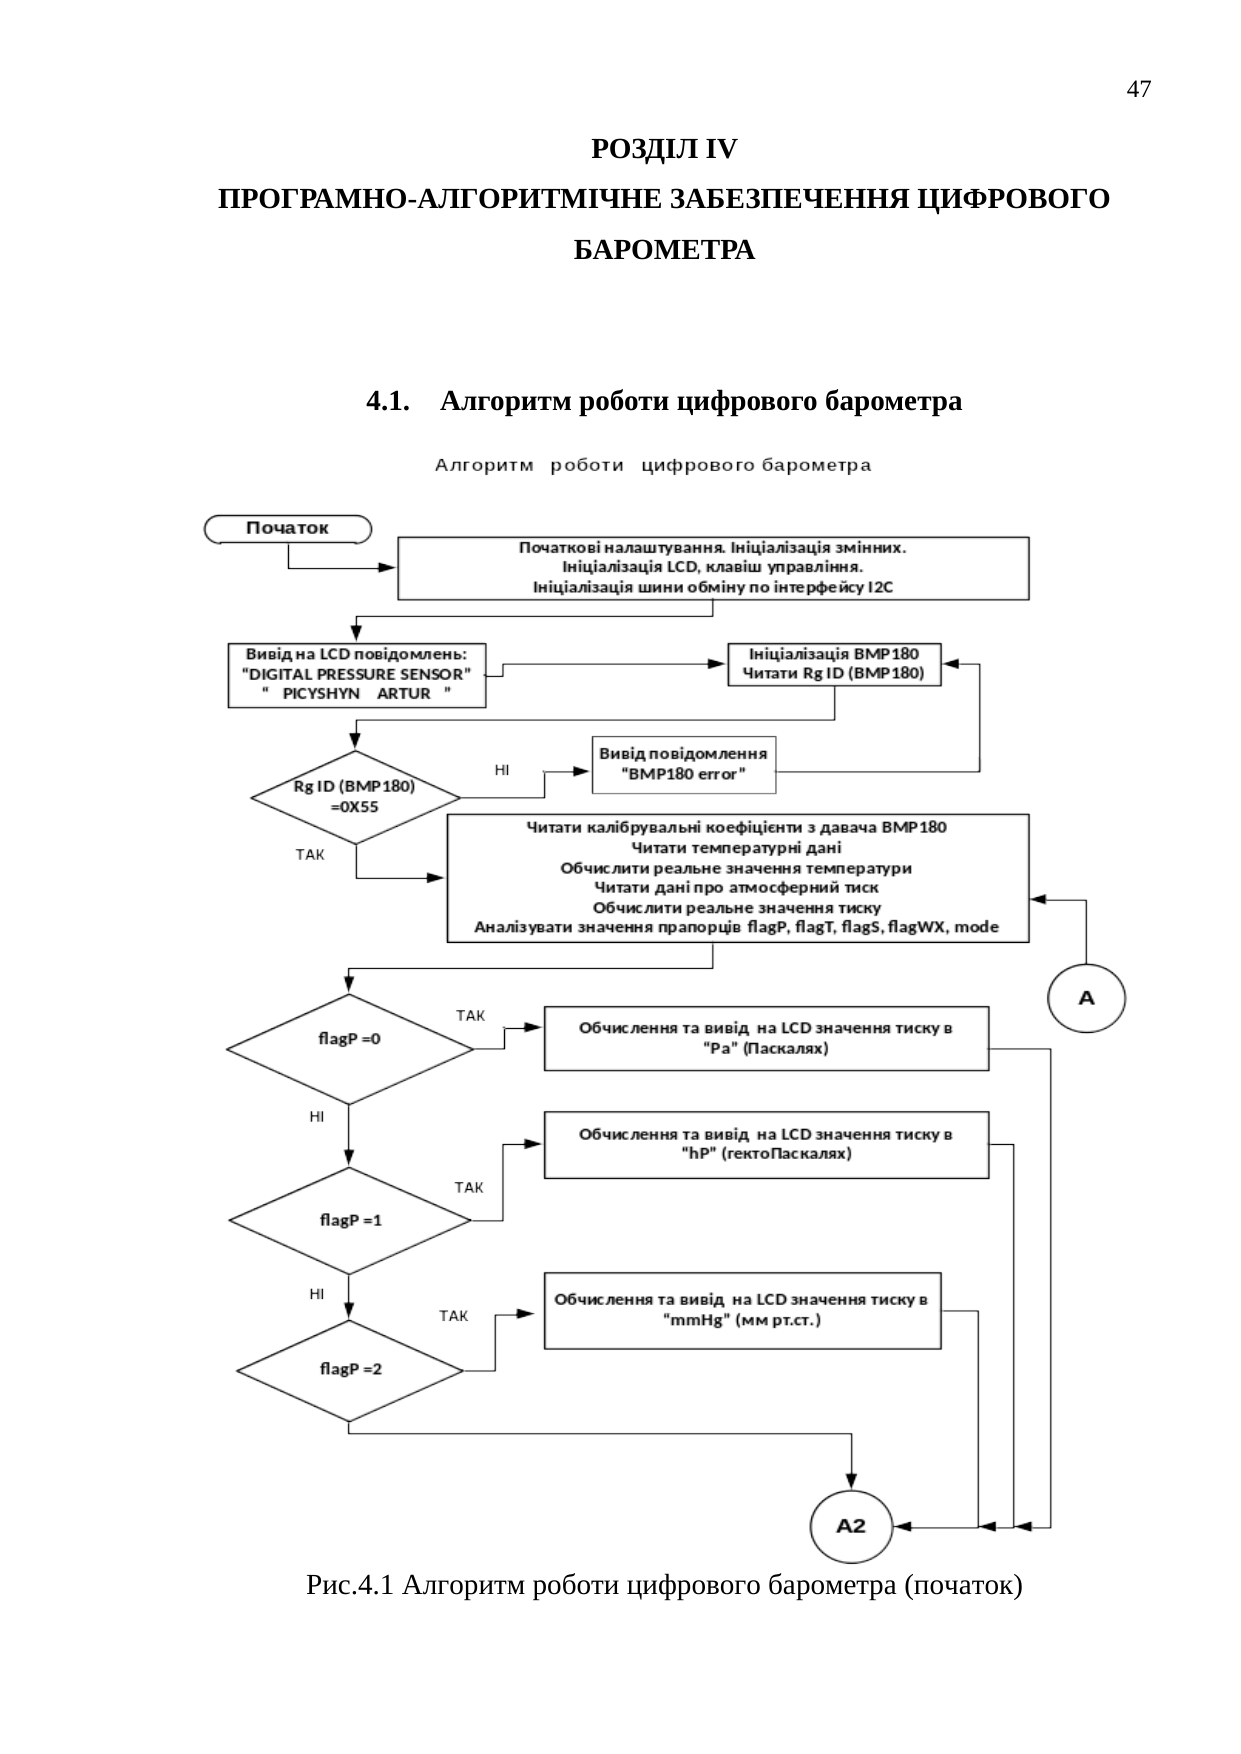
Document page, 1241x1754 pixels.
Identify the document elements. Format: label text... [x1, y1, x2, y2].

subtitle Розділ IV Програмно-алгоритмічне забезпечення цифрового барометра [177, 131, 1152, 265]
text Рис.4.1 Алгоритм роботи цифрового барометра (початок) [177, 1567, 1152, 1601]
subtitle 4.1. Алгоритм роботи цифрового барометра [177, 383, 1152, 416]
